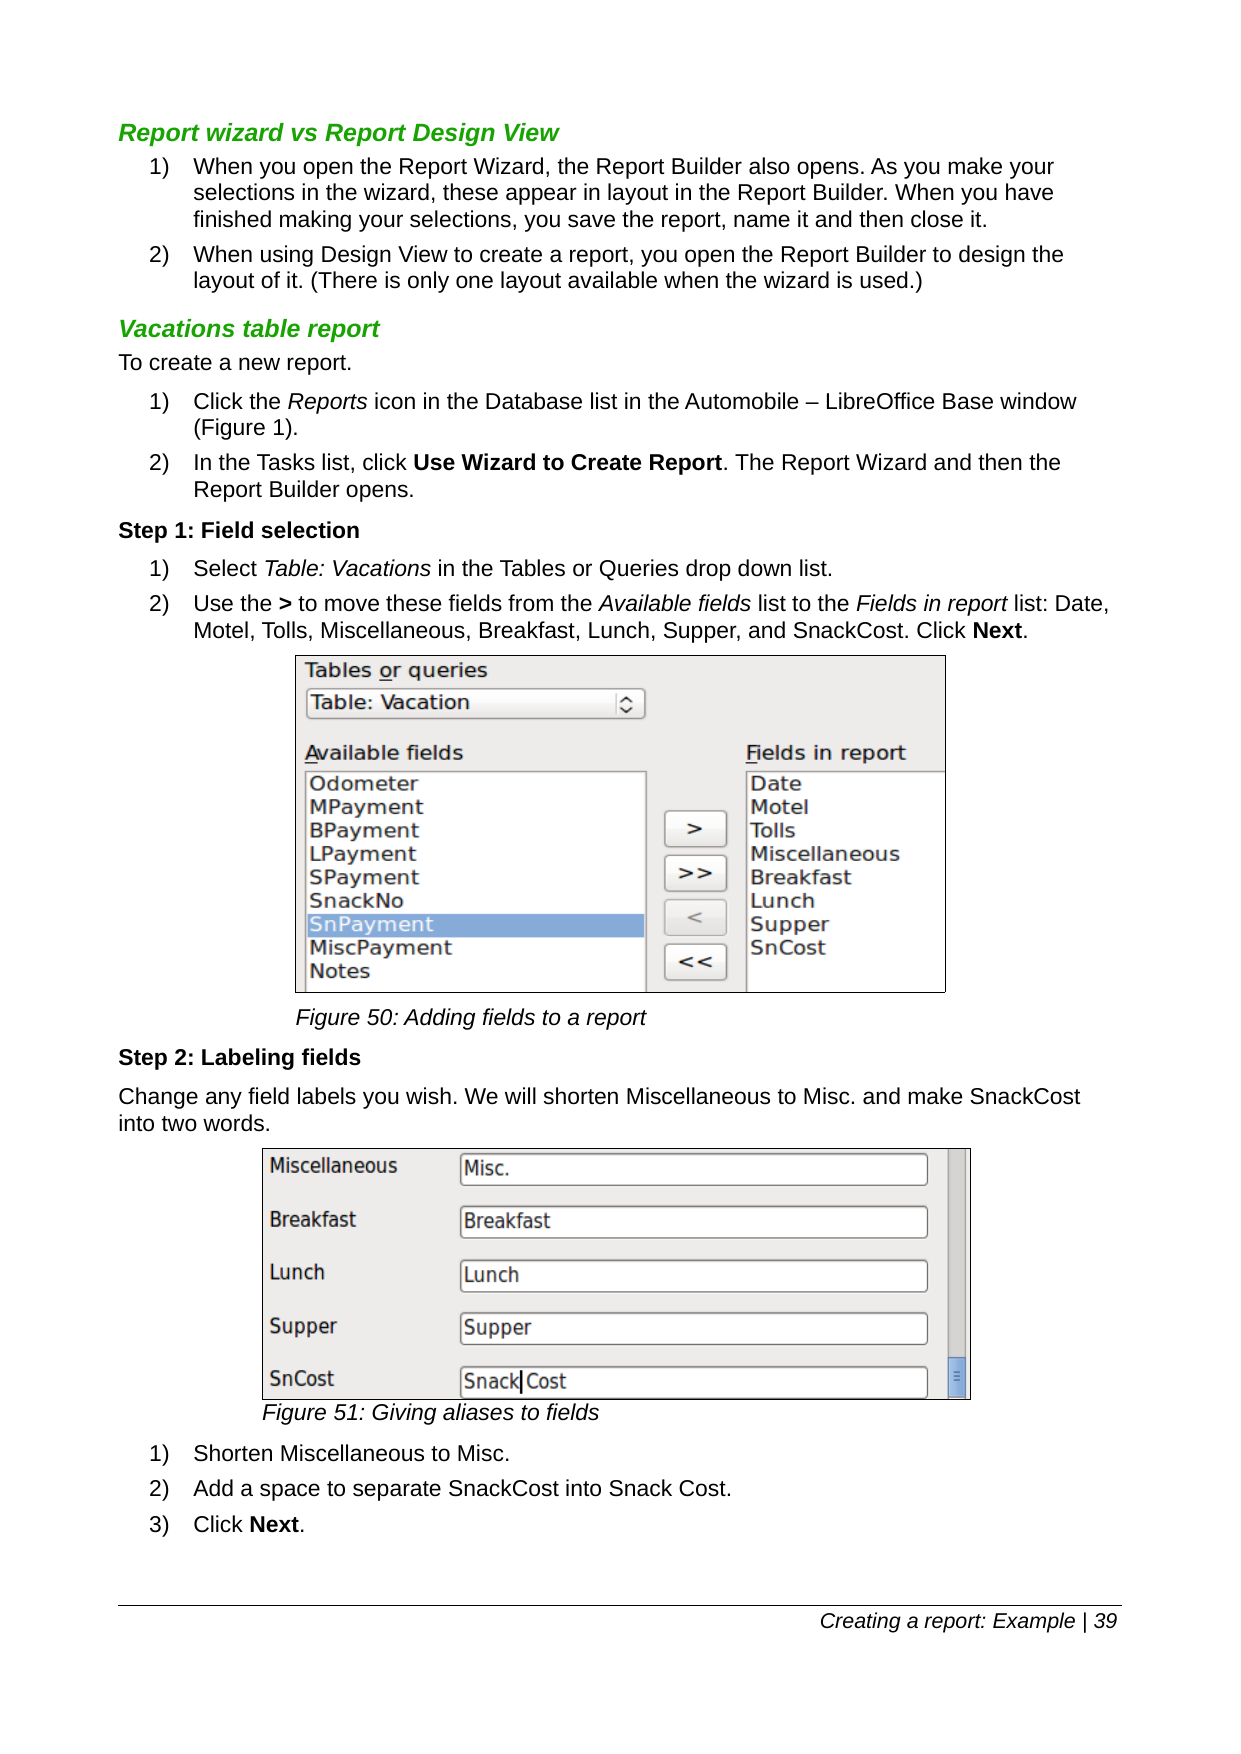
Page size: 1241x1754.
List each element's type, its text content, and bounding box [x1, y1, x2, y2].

picture [263, 1149, 970, 1399]
text Step 1: Field selection [118, 517, 1122, 543]
list Use the > to move these fields from the Available fields list to the Fields in report list: Date, Motel, Tolls, Miscellaneous, Breakfast, Lunch, Supper, and SnackCost. Click Next. [169, 590, 1122, 643]
subtitle Vacations table report [118, 314, 1122, 343]
list When using Design View to create a report, you open the Report Builder to design the layout of it. (There is only one layout available when the wizard is used.) [169, 241, 1122, 293]
list When you open the Report Wizard, the Report Builder also opens. As you make your selections in the wizard, these appear in layout in the Report Builder. When you have finished making your selections, you save the report, name it and then close it. [169, 153, 1122, 232]
list In the Tasks list, click Use Wizard to Create Report. The Report Wizard and then the Report Builder opens. [169, 449, 1122, 502]
text Figure 51: Giving aliases to fields [262, 1399, 978, 1426]
list Shorten Miscellaneous to Misc. [169, 1440, 1122, 1466]
list Select Table: Vacations in the Tables or Queries drop down list. [169, 555, 1122, 582]
list Click Next. [169, 1511, 1122, 1537]
text Change any field labels you wish. We will shorten Miscellaneous to Misc. and make SnackCost into two words. [118, 1083, 1122, 1136]
list Click the Reports icon in the Database list in the Automobile – LibreOffice Base window (Figure 1). [169, 388, 1122, 440]
subtitle Report wizard vs Report Design View [118, 118, 1122, 147]
list Add a space to separate SnackCost into Snack Cost. [169, 1475, 1122, 1502]
picture [296, 656, 945, 992]
text To create a new report. [118, 349, 1122, 375]
text Figure 50: Adding fields to a report [295, 1004, 945, 1031]
text Step 2: Labeling fields [118, 1044, 1122, 1071]
